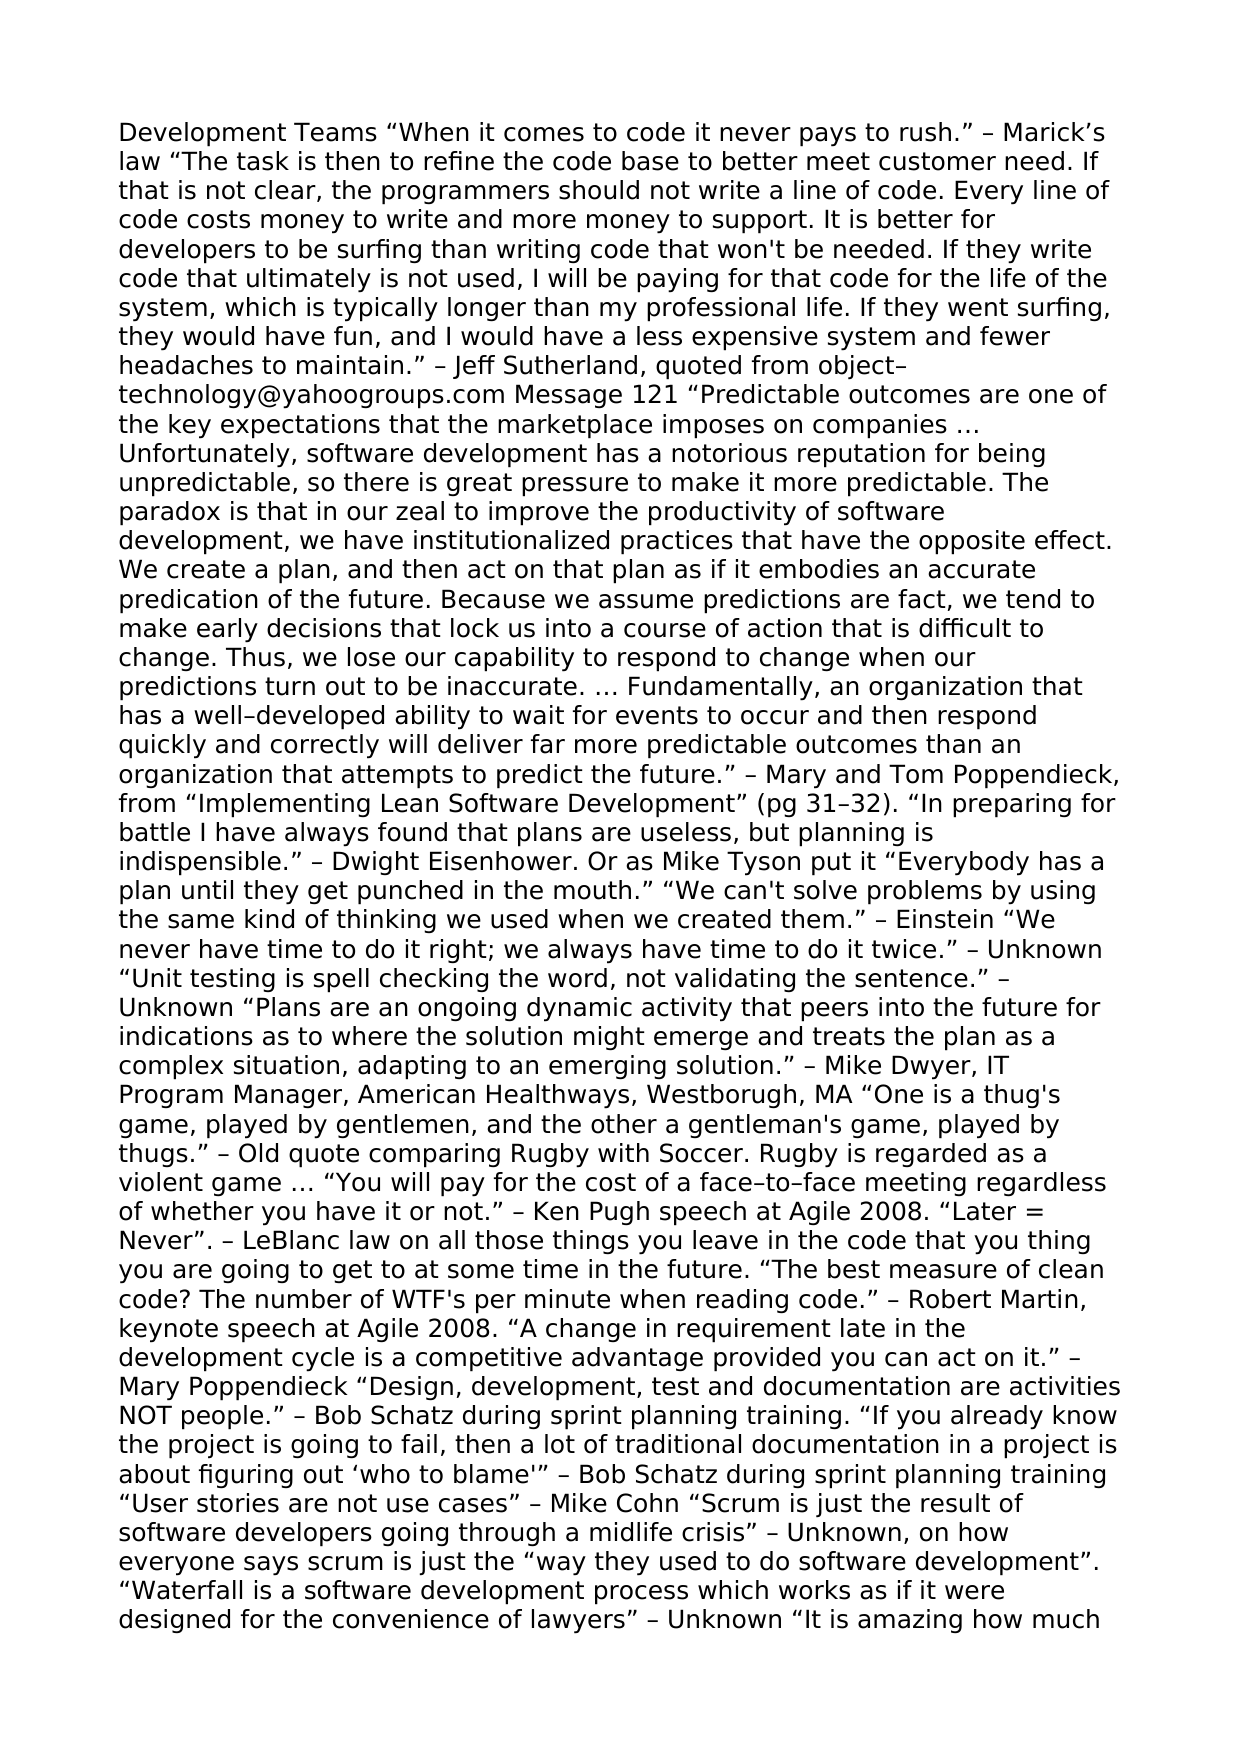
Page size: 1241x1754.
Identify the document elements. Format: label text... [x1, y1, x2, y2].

text Development Teams “When it comes to code it never pays to rush.” – Marick’s law “The task is then to refine the code base to better meet customer need. If that is not clear, the programmers should not write a line of code. Every line of code costs money to write and more money to support. It is better for developers to be surfing than writing code that won't be needed. If they write code that ultimately is not used, I will be paying for that code for the life of the system, which is typically longer than my professional life. If they went surfing, they would have fun, and I would have a less expensive system and fewer headaches to maintain.” – Jeff Sutherland, quoted from object–technology@yahoogroups.com Message 121 “Predictable outcomes are one of the key expectations that the marketplace imposes on companies … Unfortunately, software development has a notorious reputation for being unpredictable, so there is great pressure to make it more predictable. The paradox is that in our zeal to improve the productivity of software development, we have institutionalized practices that have the opposite effect. We create a plan, and then act on that plan as if it embodies an accurate predication of the future. Because we assume predictions are fact, we tend to make early decisions that lock us into a course of action that is difficult to change. Thus, we lose our capability to respond to change when our predictions turn out to be inaccurate. … Fundamentally, an organization that has a well–developed ability to wait for events to occur and then respond quickly and correctly will deliver far more predictable outcomes than an organization that attempts to predict the future.” – Mary and Tom Poppendieck, from “Implementing Lean Software Development” (pg 31–32). “In preparing for battle I have always found that plans are useless, but planning is indispensible.” – Dwight Eisenhower. Or as Mike Tyson put it “Everybody has a plan until they get punched in the mouth.” “We can't solve problems by using the same kind of thinking we used when we created them.” – Einstein “We never have time to do it right; we always have time to do it twice.” – Unknown “Unit testing is spell checking the word, not validating the sentence.” – Unknown “Plans are an ongoing dynamic activity that peers into the future for indications as to where the solution might emerge and treats the plan as a complex situation, adapting to an emerging solution.” – Mike Dwyer, IT Program Manager, American Healthways, Westborugh, MA “One is a thug's game, played by gentlemen, and the other a gentleman's game, played by thugs.” – Old quote comparing Rugby with Soccer. Rugby is regarded as a violent game … “You will pay for the cost of a face–to–face meeting regardless of whether you have it or not.” – Ken Pugh speech at Agile 2008. “Later = Never”. – LeBlanc law on all those things you leave in the code that you thing you are going to get to at some time in the future. “The best measure of clean code? The number of WTF's per minute when reading code.” – Robert Martin, keynote speech at Agile 2008. “A change in requirement late in the development cycle is a competitive advantage provided you can act on it.” – Mary Poppendieck “Design, development, test and documentation are activities NOT people.” – Bob Schatz during sprint planning training. “If you already know the project is going to fail, then a lot of traditional documentation in a project is about figuring out ‘who to blame'” – Bob Schatz during sprint planning training “User stories are not use cases” – Mike Cohn “Scrum is just the result of software developers going through a midlife crisis” – Unknown, on how everyone says scrum is just the “way they used to do software development”. “Waterfall is a software development process which works as if it were designed for the convenience of lawyers” – Unknown “It is amazing how much [118, 118, 1122, 1635]
